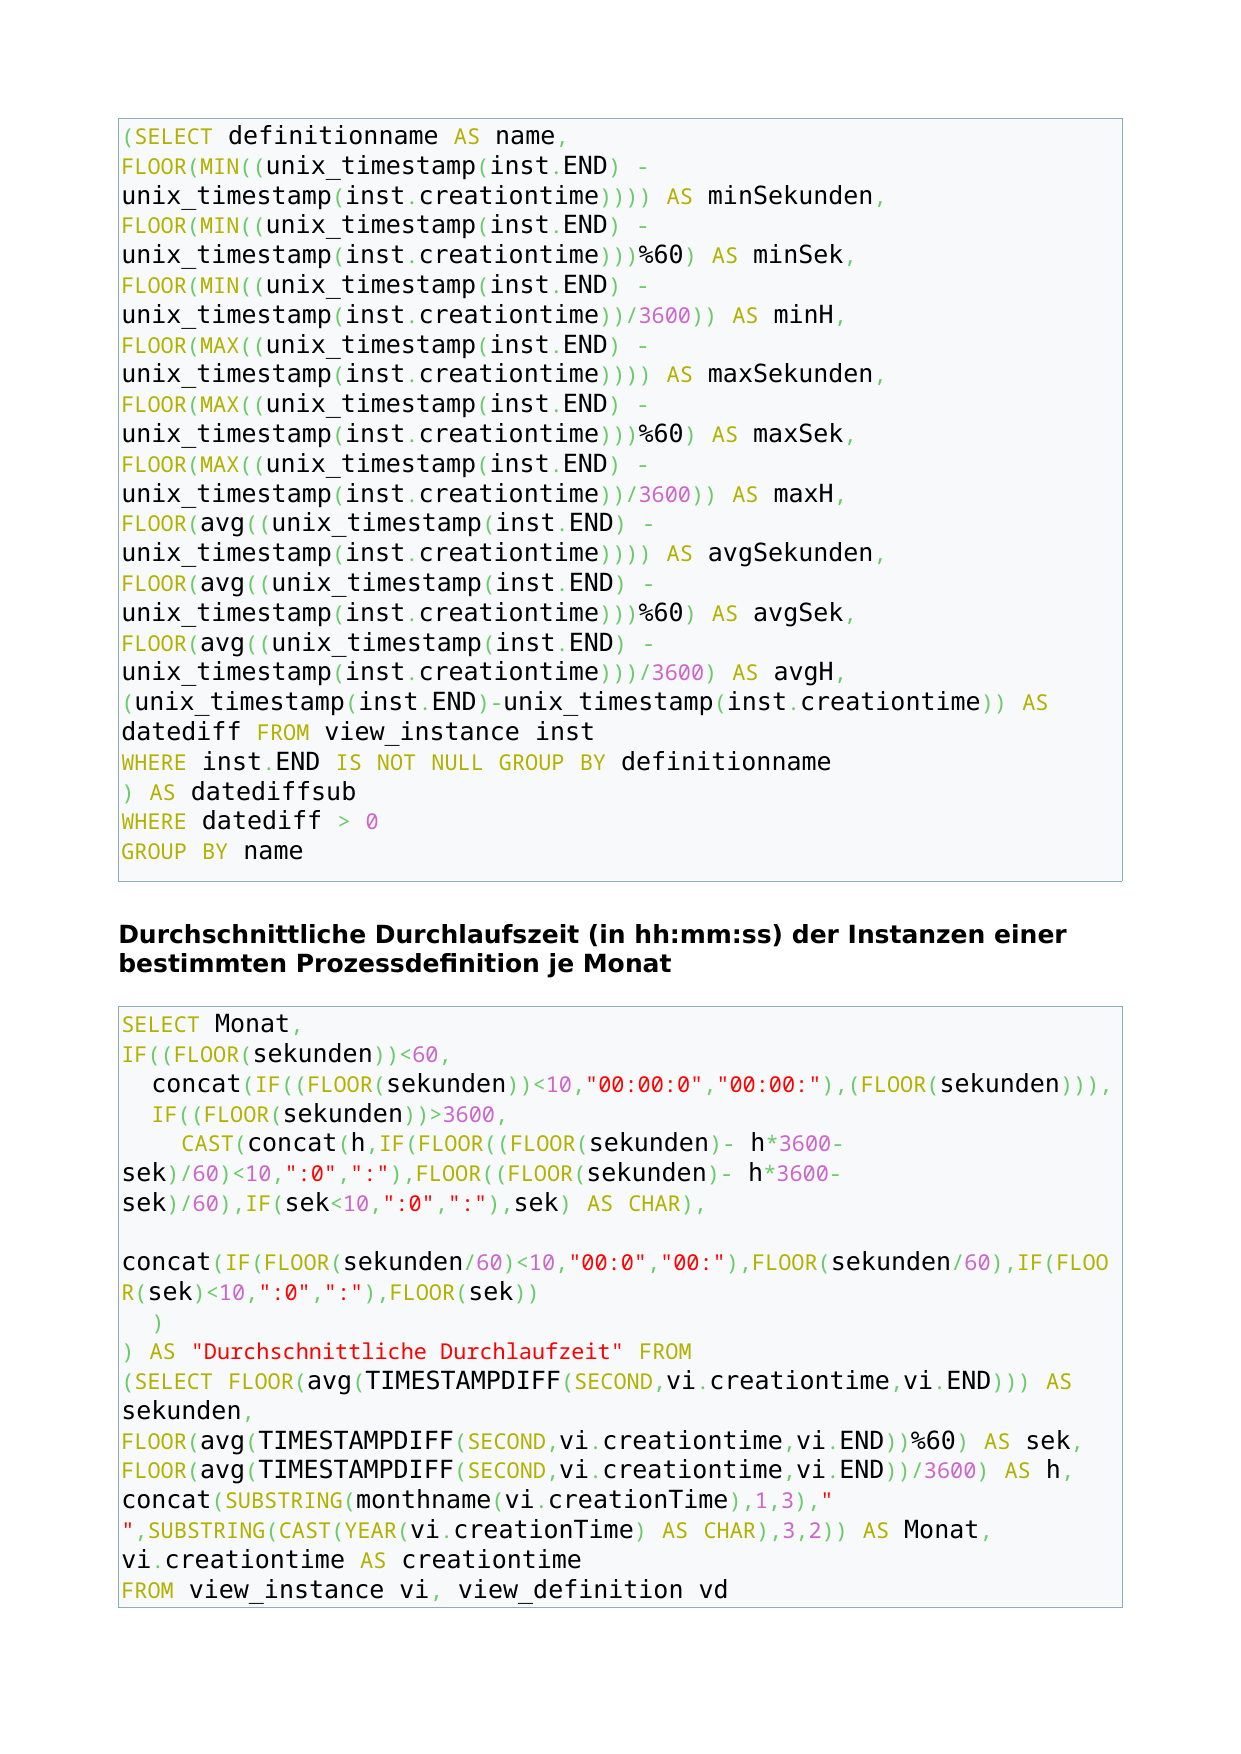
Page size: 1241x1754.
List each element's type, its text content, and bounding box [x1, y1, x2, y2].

table_header (SELECT definitionname AS name, FLOOR(MIN((unix_timestamp(inst.END) - unix_timestamp(inst.creationtime)))) AS minSekunden, FLOOR(MIN((unix_timestamp(inst.END) - unix_timestamp(inst.creationtime)))%60) AS minSek, FLOOR(MIN((unix_timestamp(inst.END) - unix_timestamp(inst.creationtime))/3600)) AS minH, FLOOR(MAX((unix_timestamp(inst.END) - unix_timestamp(inst.creationtime)))) AS maxSekunden, FLOOR(MAX((unix_timestamp(inst.END) - unix_timestamp(inst.creationtime)))%60) AS maxSek, FLOOR(MAX((unix_timestamp(inst.END) - unix_timestamp(inst.creationtime))/3600)) AS maxH, FLOOR(avg((unix_timestamp(inst.END) - unix_timestamp(inst.creationtime)))) AS avgSekunden, FLOOR(avg((unix_timestamp(inst.END) - unix_timestamp(inst.creationtime)))%60) AS avgSek, FLOOR(avg((unix_timestamp(inst.END) - unix_timestamp(inst.creationtime)))/3600) AS avgH, (unix_timestamp(inst.END)-unix_timestamp(inst.creationtime)) AS datediff FROM view_instance inst WHERE inst.END IS NOT NULL GROUP BY definitionname ) AS datediffsub WHERE datediff > 0 GROUP BY name [119, 119, 1122, 881]
table_header SELECT Monat, IF((FLOOR(sekunden))<60, concat(IF((FLOOR(sekunden))<10,"00:00:0","00:00:"),(FLOOR(sekunden))), IF((FLOOR(sekunden))>3600, CAST(concat(h,IF(FLOOR((FLOOR(sekunden)- h*3600-sek)/60)<10,":0",":"),FLOOR((FLOOR(sekunden)- h*3600-sek)/60),IF(sek<10,":0",":"),sek) AS CHAR), concat(IF(FLOOR(sekunden/60)<10,"00:0","00:"),FLOOR(sekunden/60),IF(FLOOR(sek)<10,":0",":"),FLOOR(sek)) ) ) AS "Durchschnittliche Durchlaufzeit" FROM (SELECT FLOOR(avg(TIMESTAMPDIFF(SECOND,vi.creationtime,vi.END))) AS sekunden, FLOOR(avg(TIMESTAMPDIFF(SECOND,vi.creationtime,vi.END))%60) AS sek, FLOOR(avg(TIMESTAMPDIFF(SECOND,vi.creationtime,vi.END))/3600) AS h, concat(SUBSTRING(monthname(vi.creationTime),1,3)," ",SUBSTRING(CAST(YEAR(vi.creationTime) AS CHAR),3,2)) AS Monat, vi.creationtime AS creationtime FROM view_instance vi, view_definition vd [119, 1007, 1122, 1607]
subtitle Durchschnittliche Durchlaufszeit (in hh:mm:ss) der Instanzen einer bestimmten Prozessdefinition je Monat [118, 921, 1122, 979]
